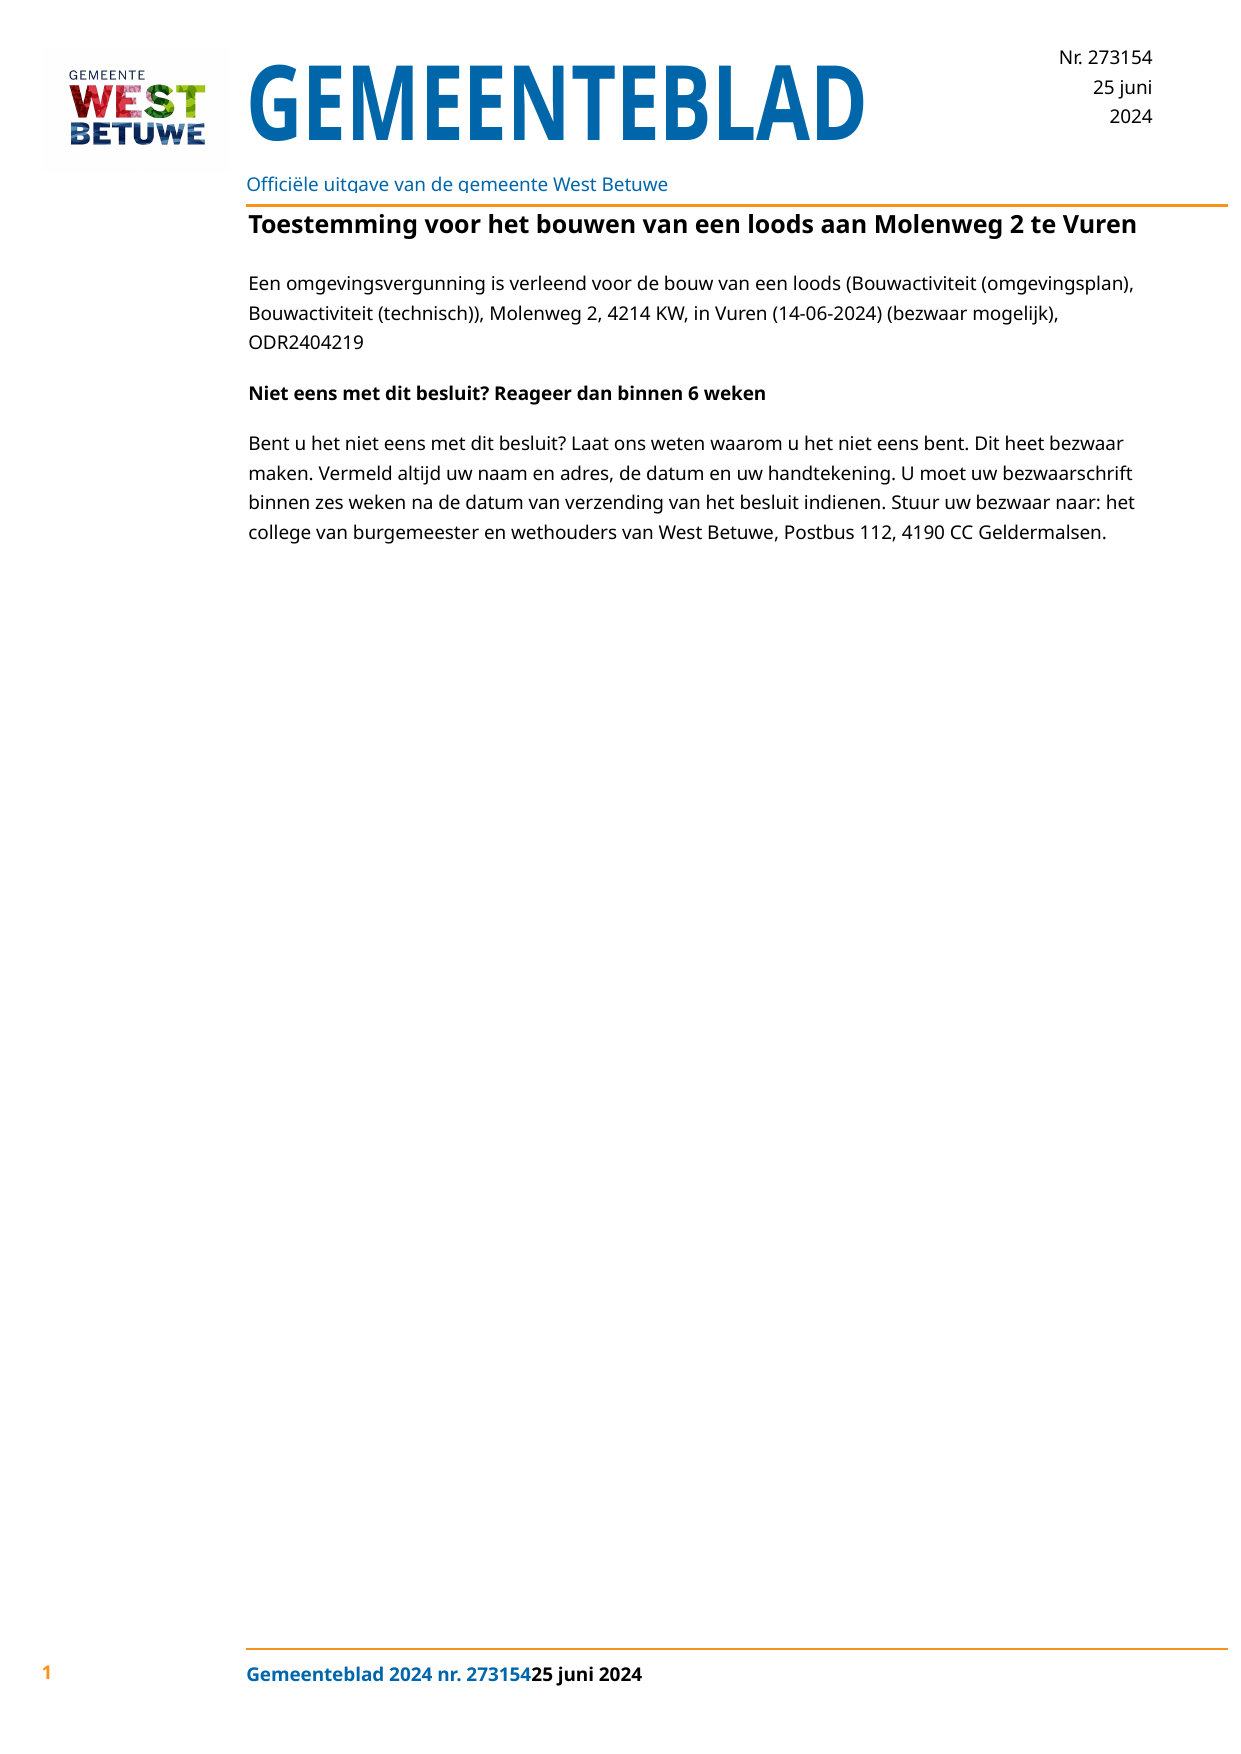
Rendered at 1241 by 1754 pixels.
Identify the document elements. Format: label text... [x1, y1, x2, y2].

text Een omgevingsvergunning is verleend voor de bouw van een loods (Bouwactiviteit (omgevingsplan), Bouwactiviteit (technisch)), Molenweg 2, 4214 KW, in Vuren (14-06-2024) (bezwaar mogelijk), ODR2404219 [248, 270, 1152, 355]
picture [41, 47, 231, 172]
text Niet eens met dit besluit? Reageer dan binnen 6 weken [248, 380, 1152, 406]
text Bent u het niet eens met dit besluit? Laat ons weten waarom u het niet eens bent. Dit heet bezwaar maken. Vermeld altijd uw naam en adres, de datum en uw handtekening. U moet uw bezwaarschrift binnen zes weken na de datum van verzending van het besluit indienen. Stuur uw bezwaar naar: het college van burgemeester en wethouders van West Betuwe, Postbus 112, 4190 CC Geldermalsen. [248, 430, 1152, 545]
text Toestemming voor het bouwen van een loods aan Molenweg 2 te Vuren [248, 207, 1152, 241]
